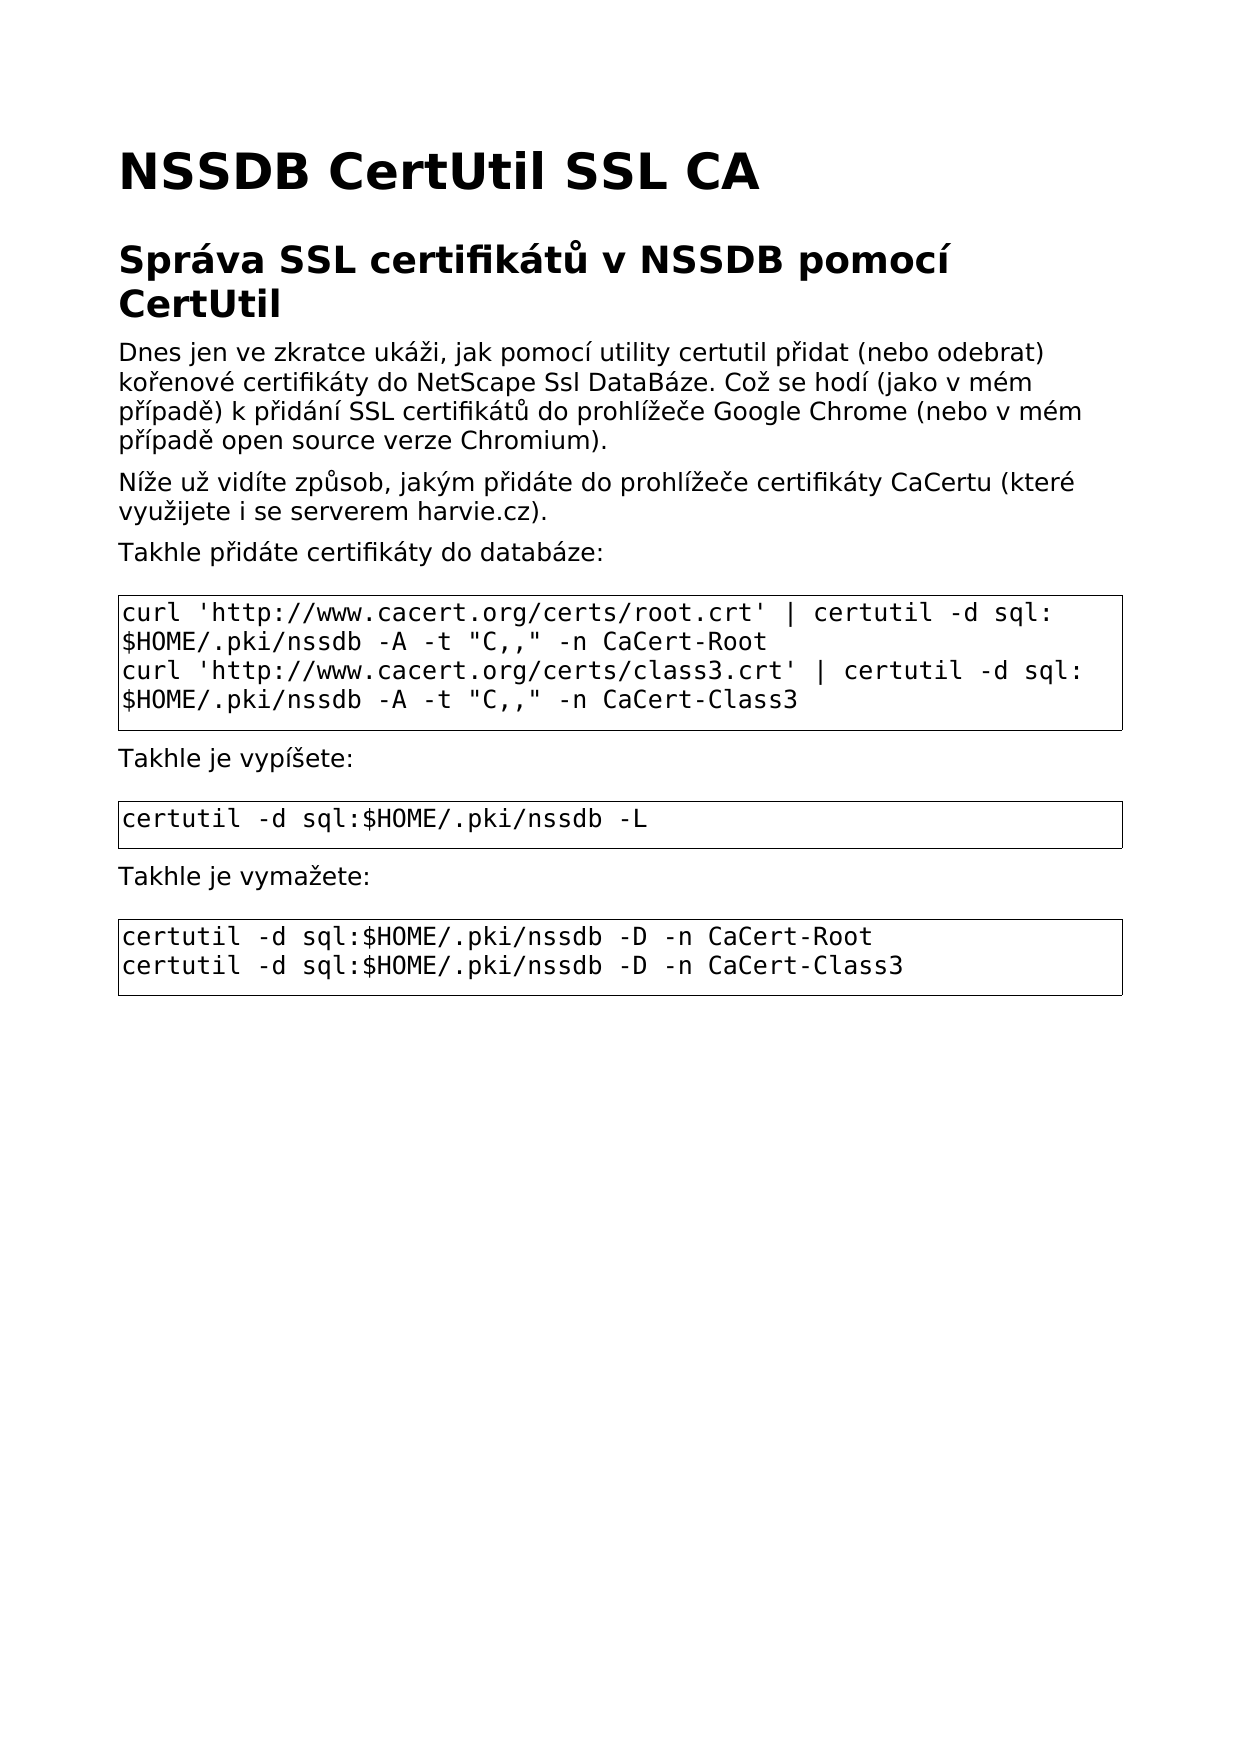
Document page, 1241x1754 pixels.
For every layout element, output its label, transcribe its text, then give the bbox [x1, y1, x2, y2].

subtitle NSSDB CertUtil SSL CA [118, 143, 1122, 201]
table_header certutil -d sql:$HOME/.pki/nssdb -D -n CaCert-Root certutil -d sql:$HOME/.pki/nssdb -D -n CaCert-Class3 [119, 920, 1122, 995]
table_header curl 'http://www.cacert.org/certs/root.crt' | certutil -d sql:$HOME/.pki/nssdb -A -t "C,," -n CaCert-Root curl 'http://www.cacert.org/certs/class3.crt' | certutil -d sql:$HOME/.pki/nssdb -A -t "C,," -n CaCert-Class3 [119, 596, 1122, 729]
text Dnes jen ve zkratce ukáži, jak pomocí utility certutil přidat (nebo odebrat) kořenové certifikáty do NetScape Ssl DataBáze. Což se hodí (jako v mém případě) k přidání SSL certifikátů do prohlížeče Google Chrome (nebo v mém případě open source verze Chromium). [118, 339, 1122, 455]
text Takhle je vypíšete: [118, 744, 1122, 773]
table_header certutil -d sql:$HOME/.pki/nssdb -L [119, 802, 1122, 848]
text Takhle je vymažete: [118, 863, 1122, 892]
text Níže už vidíte způsob, jakým přidáte do prohlížeče certifikáty CaCertu (které využijete i se serverem harvie.cz). [118, 468, 1122, 526]
text Takhle přidáte certifikáty do databáze: [118, 539, 1122, 568]
subtitle Správa SSL certifikátů v NSSDB pomocí CertUtil [118, 239, 1122, 326]
